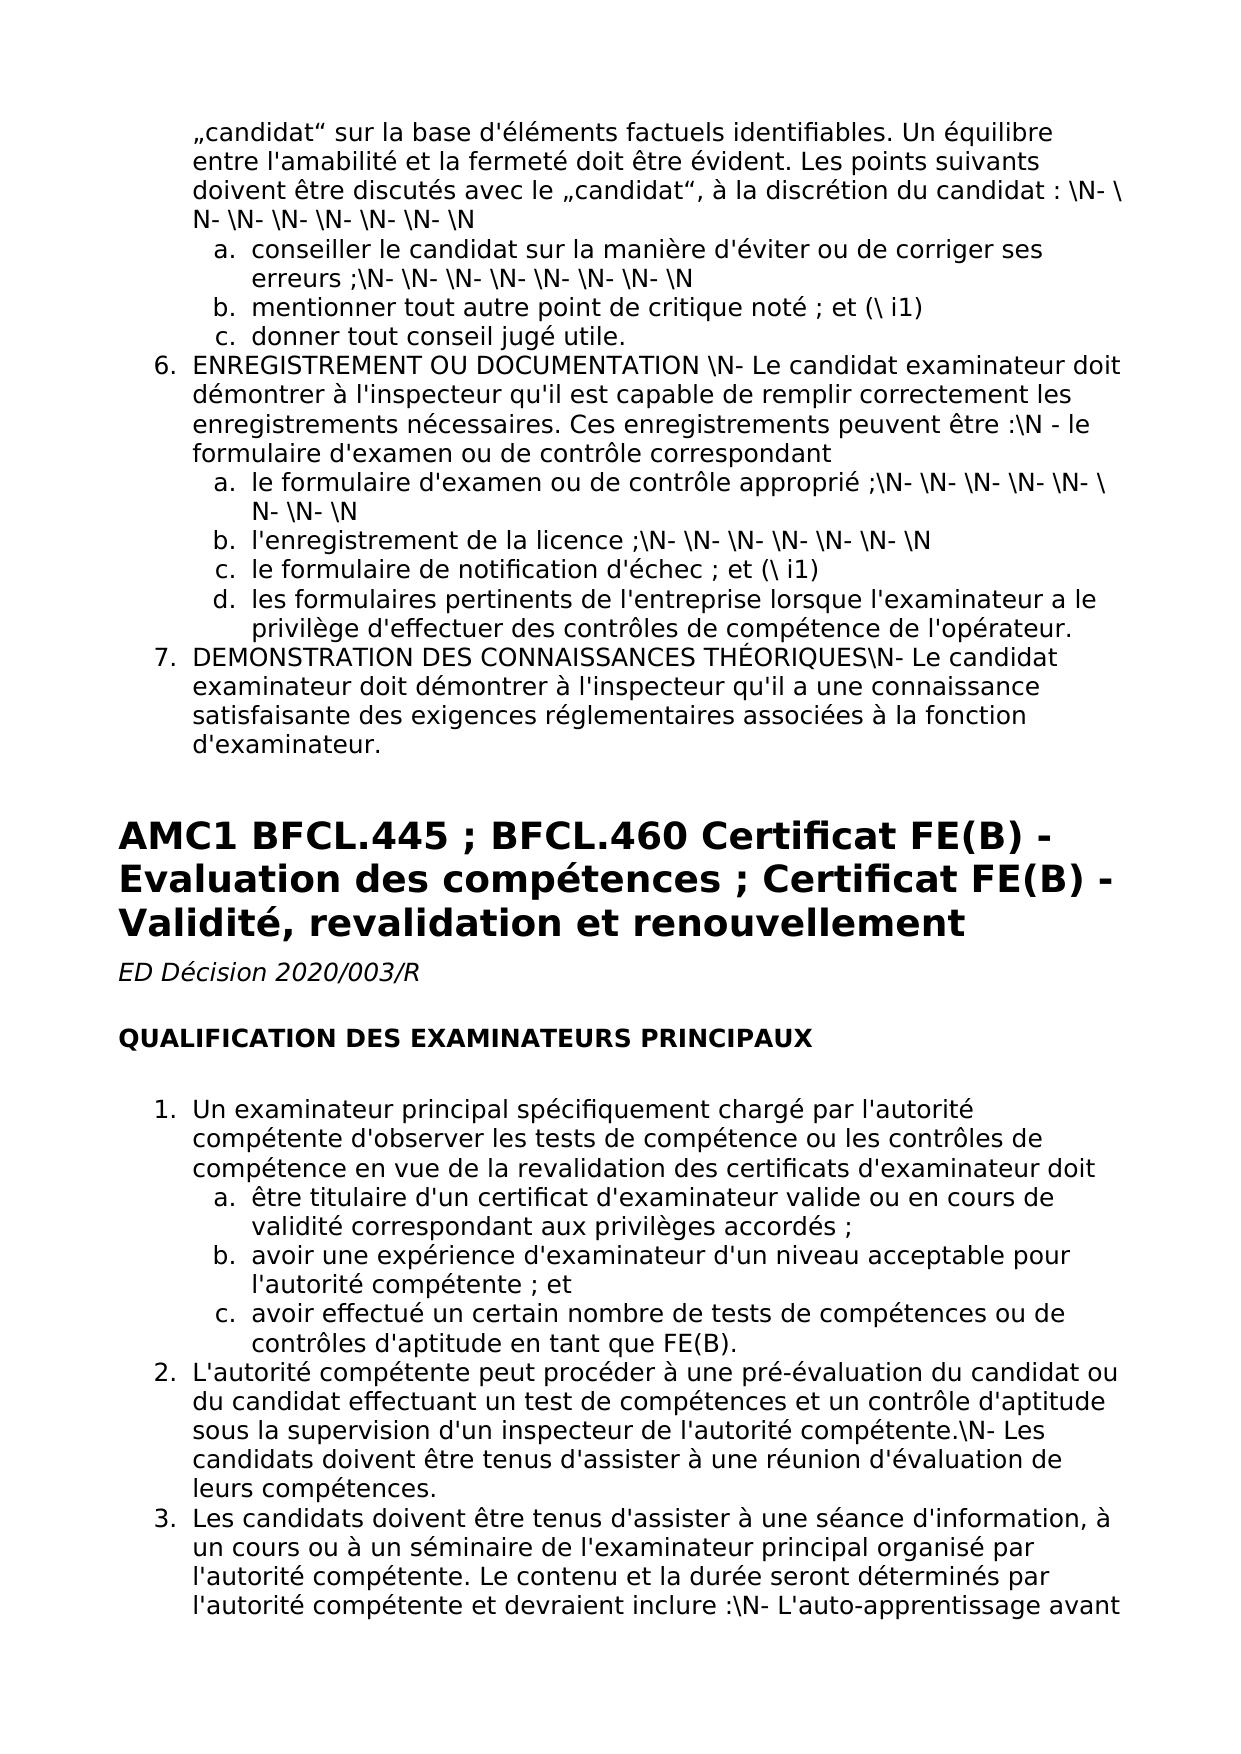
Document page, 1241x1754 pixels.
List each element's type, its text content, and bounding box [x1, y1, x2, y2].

list Un examinateur principal spécifiquement chargé par l'autorité compétente d'observer les tests de compétence ou les contrôles de compétence en vue de la revalidation des certificats d'examinateur doit [177, 1096, 1122, 1183]
list L'autorité compétente peut procéder à une pré-évaluation du candidat ou du candidat effectuant un test de compétences et un contrôle d'aptitude sous la supervision d'un inspecteur de l'autorité compétente.\N- Les candidats doivent être tenus d'assister à une réunion d'évaluation de leurs compétences. [177, 1358, 1122, 1504]
subtitle AMC1 BFCL.445 ; BFCL.460 Certificat FE(B) - Evaluation des compétences ; Certificat FE(B) - Validité, revalidation et renouvellement [118, 814, 1122, 945]
list ENREGISTREMENT OU DOCUMENTATION \N- Le candidat examinateur doit démontrer à l'inspecteur qu'il est capable de remplir correctement les enregistrements nécessaires. Ces enregistrements peuvent être :\N - le formulaire d'examen ou de contrôle correspondant [177, 351, 1122, 468]
list le formulaire d'examen ou de contrôle approprié ;\N- \N- \N- \N- \N- \N- \N- \N [236, 468, 1122, 526]
list les formulaires pertinents de l'entreprise lorsque l'examinateur a le privilège d'effectuer des contrôles de compétence de l'opérateur. [236, 585, 1122, 643]
list avoir une expérience d'examinateur d'un niveau acceptable pour l'autorité compétente ; et [236, 1241, 1122, 1300]
subtitle QUALIFICATION DES EXAMINATEURS PRINCIPAUX [118, 1024, 1122, 1053]
list donner tout conseil jugé utile. [236, 322, 1122, 351]
list DEMONSTRATION DES CONNAISSANCES THÉORIQUES\N- Le candidat examinateur doit démontrer à l'inspecteur qu'il a une connaissance satisfaisante des exigences réglementaires associées à la fonction d'examinateur. [177, 643, 1122, 760]
list conseiller le candidat sur la manière d'éviter ou de corriger ses erreurs ;\N- \N- \N- \N- \N- \N- \N- \N [236, 235, 1122, 293]
list le formulaire de notification d'échec ; et (\ i1) [236, 556, 1122, 585]
list „candidat“ sur la base d'éléments factuels identifiables. Un équilibre entre l'amabilité et la fermeté doit être évident. Les points suivants doivent être discutés avec le „candidat“, à la discrétion du candidat : \N- \N- \N- \N- \N- \N- \N- \N [177, 118, 1122, 235]
list Les candidats doivent être tenus d'assister à une séance d'information, à un cours ou à un séminaire de l'examinateur principal organisé par l'autorité compétente. Le contenu et la durée seront déterminés par l'autorité compétente et devraient inclure :\N- L'auto-apprentissage avant [177, 1504, 1122, 1621]
list avoir effectué un certain nombre de tests de compétences ou de contrôles d'aptitude en tant que FE(B). [236, 1300, 1122, 1358]
list l'enregistrement de la licence ;\N- \N- \N- \N- \N- \N- \N [236, 526, 1122, 556]
text ED Décision 2020/003/R [118, 958, 1122, 987]
list être titulaire d'un certificat d'examinateur valide ou en cours de validité correspondant aux privilèges accordés ; [236, 1183, 1122, 1241]
list mentionner tout autre point de critique noté ; et (\ i1) [236, 293, 1122, 322]
